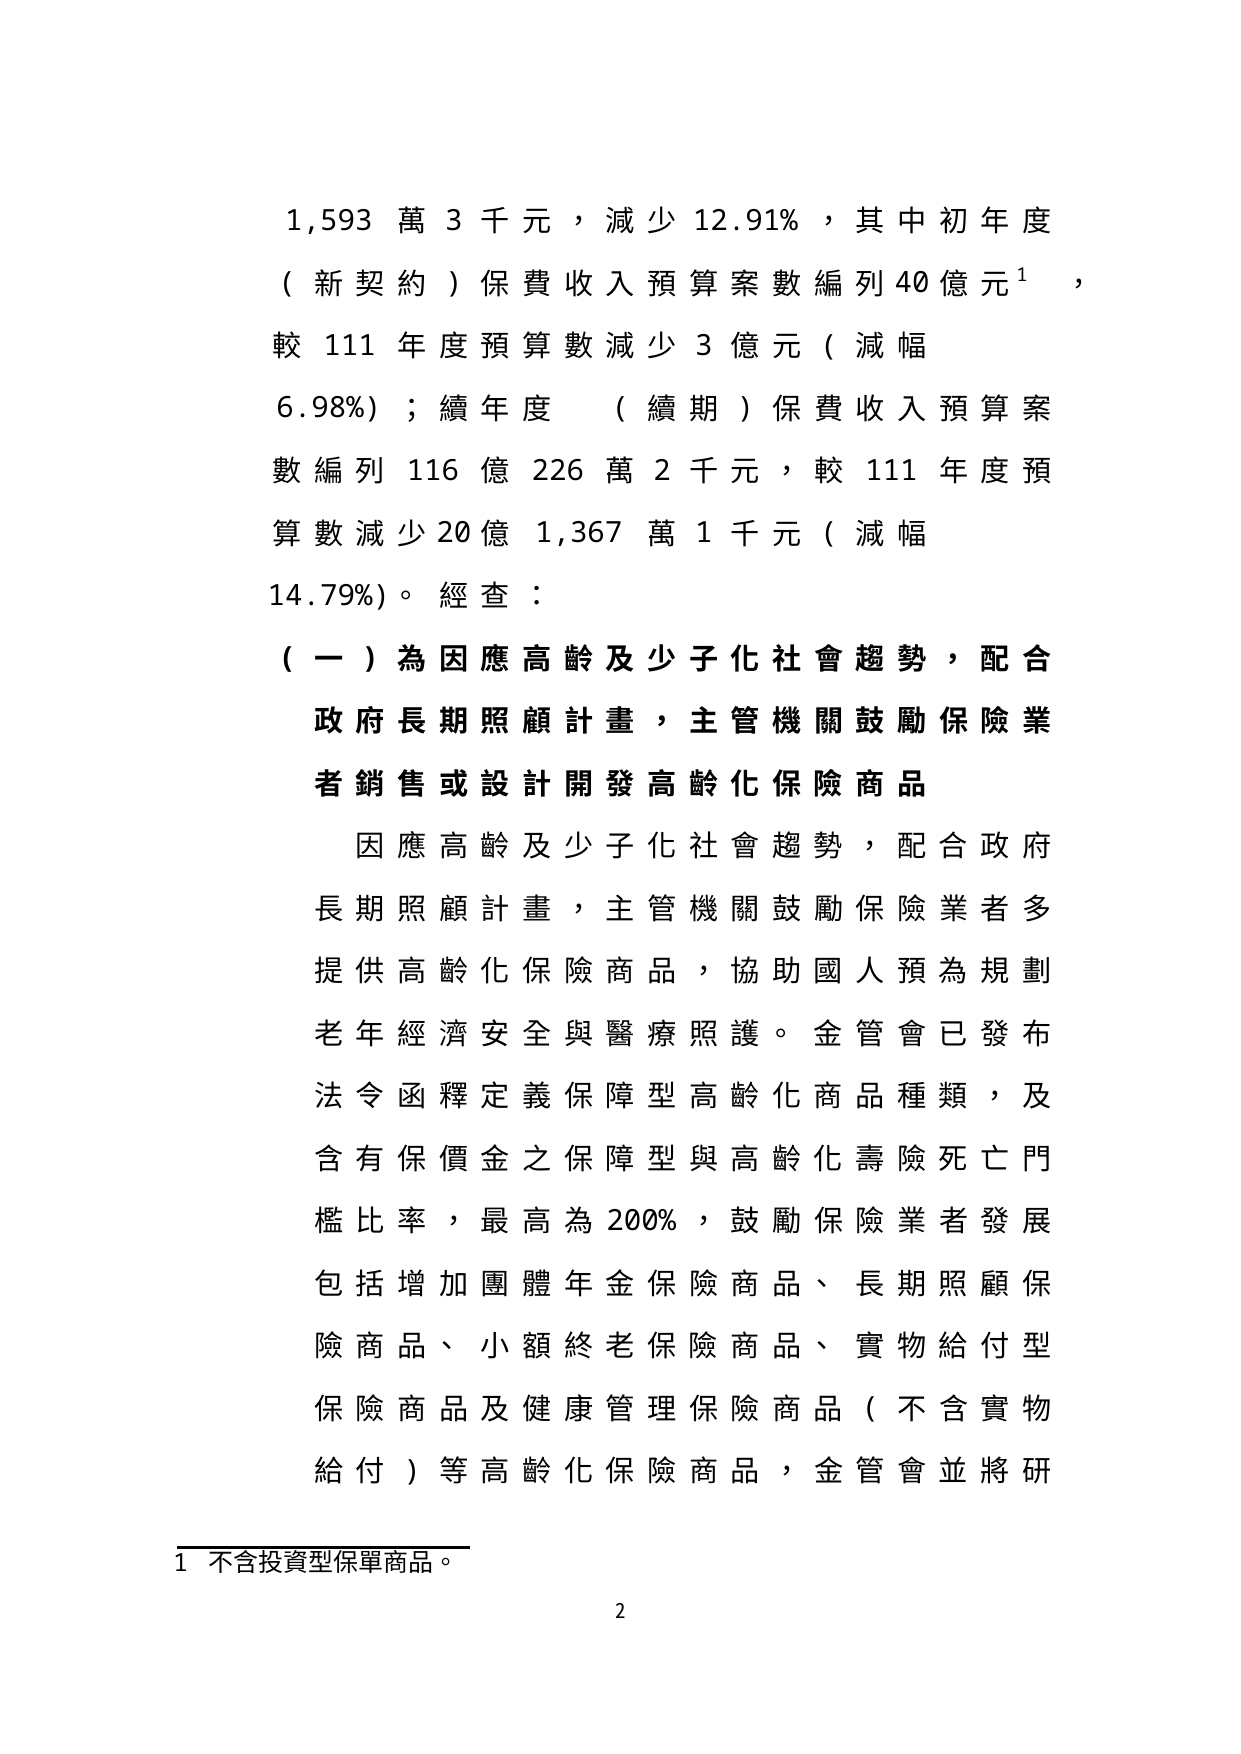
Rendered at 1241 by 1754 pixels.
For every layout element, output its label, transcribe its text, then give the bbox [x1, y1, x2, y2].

text 因應高齡及少子化社會趨勢，配合政府長期照顧計畫，主管機關鼓勵保險業者多提供高齡化保險商品，協助國人預為規劃老年經濟安全與醫療照護。金管會已發布法令函釋定義保障型高齡化商品種類，及含有保價金之保障型與高齡化壽險死亡門檻比率，最高為200%，鼓勵保險業者發展包括增加團體年金保險商品、長期照顧保險商品、小額終老保險商品、實物給付型保險商品及健康管理保險商品(不含實物給付)等高齡化保險商品，金管會並將研擬採行差異化管理措施，以獎勵保險業者。 [271, 802, 1058, 1490]
text 不含投資型保單商品。 [173, 1548, 1063, 1577]
text (一)為因應高齡及少子化社會趨勢，配合政府長期照顧計畫，主管機關鼓勵保險業者銷售或設計開發高齡化保險商品 [242, 615, 1058, 802]
text 臺銀人壽112年度編列保費收入預算案數156億226萬2千元，較111年度179億1,593萬3千元，減少12.91%，其中初年度(新契約)保費收入預算案數編列40億元，較111年度預算數減少3億元(減幅6.98%)；續年度 (續期)保費收入預算案數編列116億226萬2千元，較111年度預算數減少20億1,367萬1千元(減幅14.79%)。經查： [242, 177, 1058, 615]
